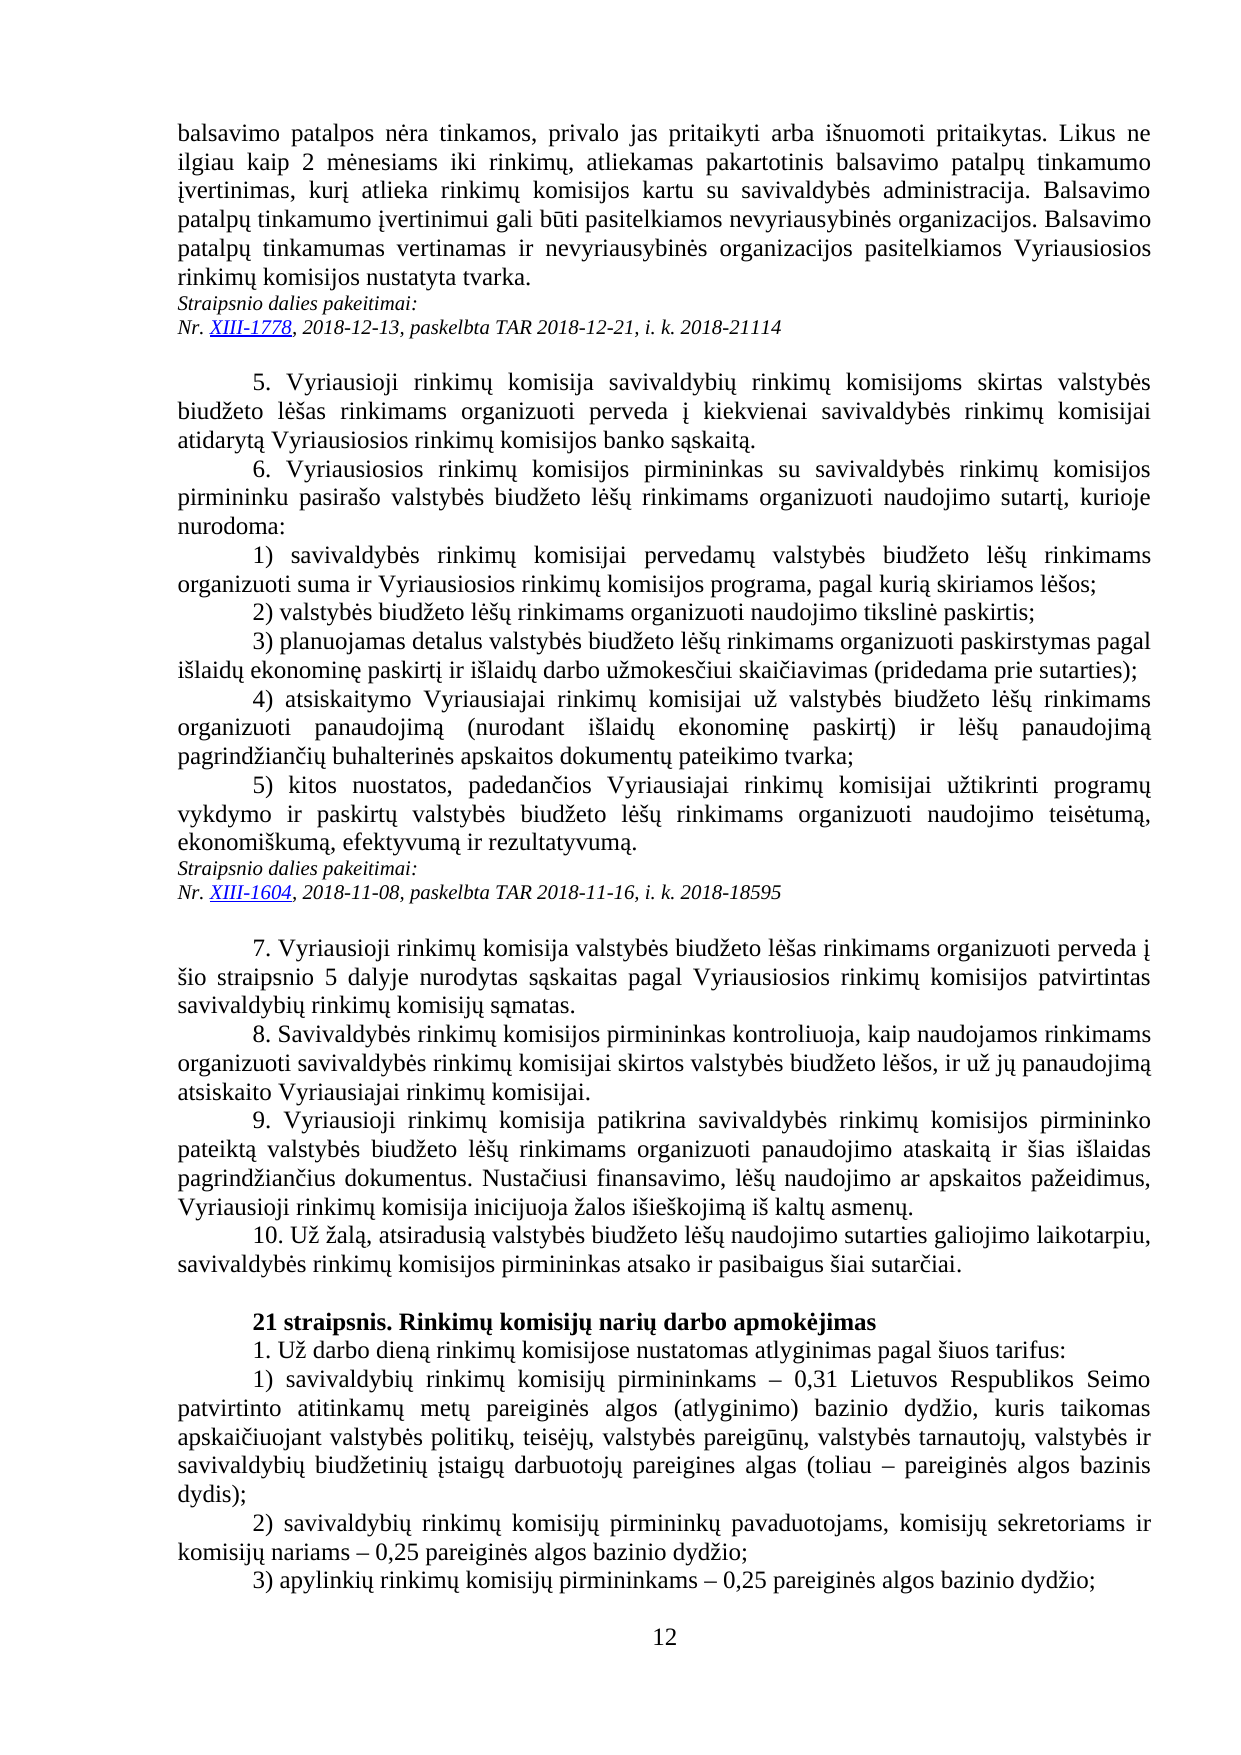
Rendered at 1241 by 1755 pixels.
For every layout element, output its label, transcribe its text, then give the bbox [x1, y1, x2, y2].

text 3) apylinkių rinkimų komisijų pirmininkams – 0,25 pareiginės algos bazinio dydžio; [177, 1566, 1152, 1594]
text Nr. XIII-1604, 2018-11-08, paskelbta TAR 2018-11-16, i. k. 2018-18595 [177, 880, 1152, 904]
text 1) savivaldybės rinkimų komisijai pervedamų valstybės biudžeto lėšų rinkimams organizuoti suma ir Vyriausiosios rinkimų komisijos programa, pagal kurią skiriamos lėšos; [177, 540, 1152, 597]
text 21 straipsnis. Rinkimų komisijų narių darbo apmokėjimas [177, 1307, 1152, 1336]
text 10. Už žalą, atsiradusią valstybės biudžeto lėšų naudojimo sutarties galiojimo laikotarpiu, savivaldybės rinkimų komisijos pirmininkas atsako ir pasibaigus šiai sutarčiai. [177, 1221, 1152, 1278]
text Straipsnio dalies pakeitimai: [177, 856, 1152, 880]
text 5. Vyriausioji rinkimų komisija savivaldybių rinkimų komisijoms skirtas valstybės biudžeto lėšas rinkimams organizuoti perveda į kiekvienai savivaldybės rinkimų komisijai atidarytą Vyriausiosios rinkimų komisijos banko sąskaitą. [177, 367, 1152, 454]
text 4) atsiskaitymo Vyriausiajai rinkimų komisijai už valstybės biudžeto lėšų rinkimams organizuoti panaudojimą (nurodant išlaidų ekonominę paskirtį) ir lėšų panaudojimą pagrindžiančių buhalterinės apskaitos dokumentų pateikimo tvarka; [177, 684, 1152, 770]
text 8. Savivaldybės rinkimų komisijos pirmininkas kontroliuoja, kaip naudojamos rinkimams organizuoti savivaldybės rinkimų komisijai skirtos valstybės biudžeto lėšos, ir už jų panaudojimą atsiskaito Vyriausiajai rinkimų komisijai. [177, 1019, 1152, 1106]
text 9. Vyriausioji rinkimų komisija patikrina savivaldybės rinkimų komisijos pirmininko pateiktą valstybės biudžeto lėšų rinkimams organizuoti panaudojimo ataskaitą ir šias išlaidas pagrindžiančius dokumentus. Nustačiusi finansavimo, lėšų naudojimo ar apskaitos pažeidimus, Vyriausioji rinkimų komisija inicijuoja žalos išieškojimą iš kaltų asmenų. [177, 1106, 1152, 1221]
text 2) savivaldybių rinkimų komisijų pirmininkų pavaduotojams, komisijų sekretoriams ir komisijų nariams – 0,25 pareiginės algos bazinio dydžio; [177, 1508, 1152, 1566]
text 7. Vyriausioji rinkimų komisija valstybės biudžeto lėšas rinkimams organizuoti perveda į šio straipsnio 5 dalyje nurodytas sąskaitas pagal Vyriausiosios rinkimų komisijos patvirtintas savivaldybių rinkimų komisijų sąmatas. [177, 933, 1152, 1019]
text 1) savivaldybių rinkimų komisijų pirmininkams – 0,31 Lietuvos Respublikos Seimo patvirtinto atitinkamų metų pareiginės algos (atlyginimo) bazinio dydžio, kuris taikomas apskaičiuojant valstybės politikų, teisėjų, valstybės pareigūnų, valstybės tarnautojų, valstybės ir savivaldybių biudžetinių įstaigų darbuotojų pareigines algas (toliau – pareiginės algos bazinis dydis); [177, 1364, 1152, 1508]
text 6. Vyriausiosios rinkimų komisijos pirmininkas su savivaldybės rinkimų komisijos pirmininku pasirašo valstybės biudžeto lėšų rinkimams organizuoti naudojimo sutartį, kurioje nurodoma: [177, 454, 1152, 540]
text Straipsnio dalies pakeitimai: [177, 291, 1152, 315]
text 1. Už darbo dieną rinkimų komisijose nustatomas atlyginimas pagal šiuos tarifus: [177, 1336, 1152, 1364]
text 2) valstybės biudžeto lėšų rinkimams organizuoti naudojimo tikslinė paskirtis; [177, 597, 1152, 626]
text 5) kitos nuostatos, padedančios Vyriausiajai rinkimų komisijai užtikrinti programų vykdymo ir paskirtų valstybės biudžeto lėšų rinkimams organizuoti naudojimo teisėtumą, ekonomiškumą, efektyvumą ir rezultatyvumą. [177, 770, 1152, 856]
text Nr. XIII-1778, 2018-12-13, paskelbta TAR 2018-12-21, i. k. 2018-21114 [177, 315, 1152, 339]
text balsavimo patalpos nėra tinkamos, privalo jas pritaikyti arba išnuomoti pritaikytas. Likus ne ilgiau kaip 2 mėnesiams iki rinkimų, atliekamas pakartotinis balsavimo patalpų tinkamumo įvertinimas, kurį atlieka rinkimų komisijos kartu su savivaldybės administracija. Balsavimo patalpų tinkamumo įvertinimui gali būti pasitelkiamos nevyriausybinės organizacijos. Balsavimo patalpų tinkamumas vertinamas ir nevyriausybinės organizacijos pasitelkiamos Vyriausiosios rinkimų komisijos nustatyta tvarka. [177, 118, 1152, 291]
text 3) planuojamas detalus valstybės biudžeto lėšų rinkimams organizuoti paskirstymas pagal išlaidų ekonominę paskirtį ir išlaidų darbo užmokesčiui skaičiavimas (pridedama prie sutarties); [177, 626, 1152, 684]
